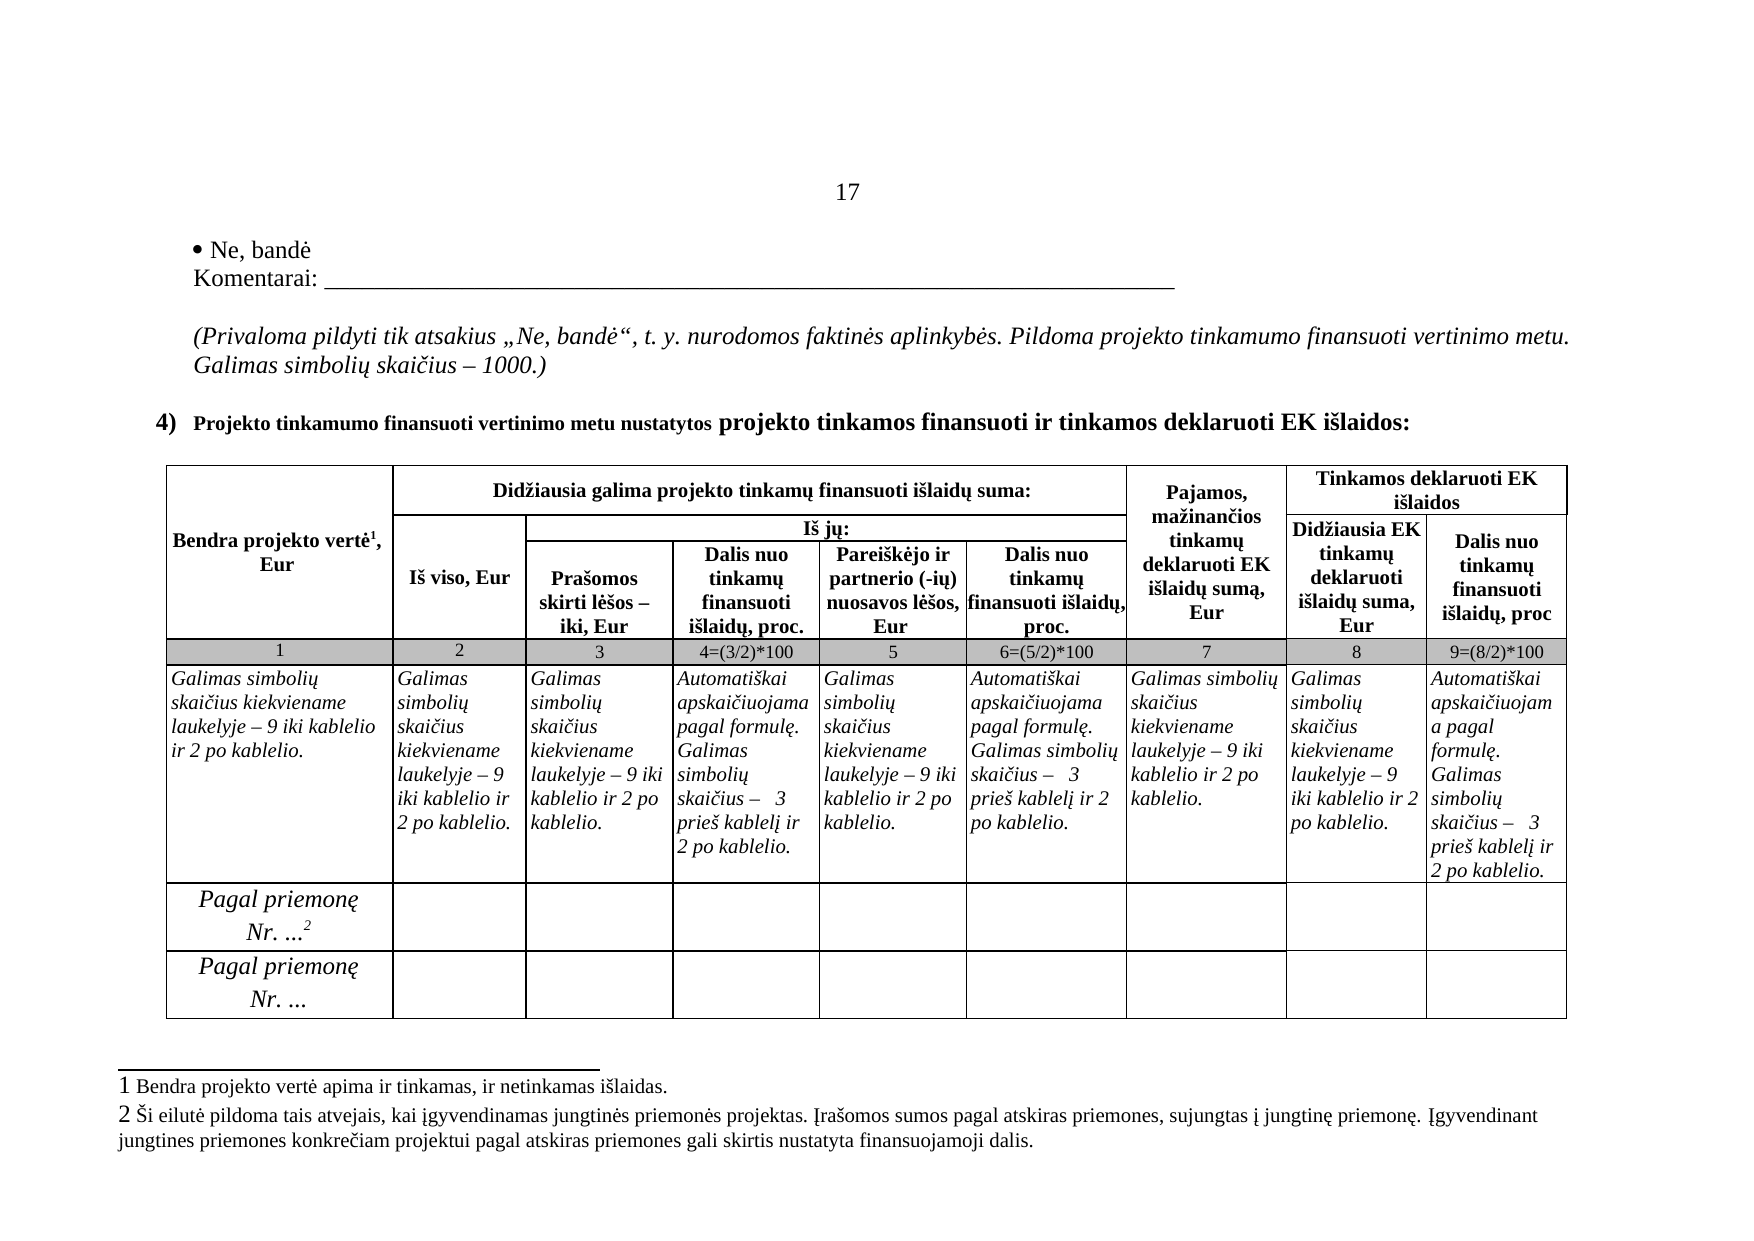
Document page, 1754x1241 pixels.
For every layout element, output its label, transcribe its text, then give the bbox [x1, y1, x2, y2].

table_cell 6=(5/2)*100 [967, 640, 1126, 664]
text 4) Projekto tinkamumo finansuoti vertinimo metu nustatytos projekto tinkamos finansuoti ir tinkamos deklaruoti EK išlaidos: [156, 407, 1577, 436]
table_cell 8 [1287, 639, 1426, 664]
table_cell Dalis nuo tinkamų finansuoti išlaidų, proc [1427, 515, 1566, 638]
table_cell [1127, 952, 1286, 1017]
table_cell Dalis nuo tinkamų finansuoti išlaidų, proc. [967, 542, 1126, 638]
table_header Bendra projekto vertė, Eur [167, 466, 392, 638]
table_cell [527, 884, 672, 950]
table_cell 2 [394, 640, 525, 664]
table_header Pajamos, mažinančios tinkamų deklaruoti EK išlaidų sumą, Eur [1127, 466, 1286, 638]
table_cell [1427, 883, 1566, 950]
table_cell Automatiškai apskaičiuojama pagal formulę. Galimas simbolių skaičius – 3 prieš kablelį ir 2 po kablelio. [1427, 665, 1566, 882]
table_cell Galimas simbolių skaičius kiekviename laukelyje – 9 iki kablelio ir 2 po kablelio. [820, 666, 966, 882]
table_cell 7 [1127, 640, 1286, 664]
table_cell [674, 884, 819, 950]
table_cell Pagal priemonę Nr. ... [167, 952, 392, 1017]
table_cell Galimas simbolių skaičius kiekviename laukelyje – 9 iki kablelio ir 2 po kablelio. [527, 666, 672, 882]
table_cell [674, 952, 819, 1017]
table_cell Dalis nuo tinkamų finansuoti išlaidų, proc. [674, 542, 819, 638]
table_cell Galimas simbolių skaičius kiekviename laukelyje – 9 iki kablelio ir 2 po kablelio. [1127, 666, 1286, 882]
table_cell Automatiškai apskaičiuojama pagal formulę. Galimas simbolių skaičius – 3 prieš kablelį ir 2 po kablelio. [674, 666, 819, 882]
table_cell 1 [167, 640, 392, 664]
table_cell [1427, 951, 1566, 1017]
table_cell 4=(3/2)*100 [674, 640, 819, 664]
text Komentarai: ____________________________________________________________________ [193, 263, 1577, 292]
table_cell 9=(8/2)*100 [1427, 639, 1566, 664]
table_cell Pareiškėjo ir partnerio (-ių) nuosavos lėšos, Eur [820, 542, 966, 638]
table_cell [820, 952, 966, 1017]
table_cell [1127, 884, 1286, 950]
table_header Tinkamos deklaruoti EK išlaidos [1287, 466, 1566, 514]
table_cell [1287, 883, 1426, 950]
table_cell Didžiausia EK tinkamų deklaruoti išlaidų suma, Eur [1287, 515, 1426, 638]
table_cell [1287, 951, 1426, 1017]
table_cell Iš jų: [527, 516, 1126, 540]
table_cell [527, 952, 672, 1017]
table_header Didžiausia galima projekto tinkamų finansuoti išlaidų suma: [394, 466, 1126, 514]
text  Ne, bandė [193, 235, 1577, 263]
table_cell Galimas simbolių skaičius kiekviename laukelyje – 9 iki kablelio ir 2 po kablelio. [394, 666, 525, 882]
table_cell [967, 884, 1126, 950]
table_cell [967, 952, 1126, 1017]
table_cell [820, 884, 966, 950]
table_cell Iš viso, Eur [394, 516, 525, 638]
table_cell Galimas simbolių skaičius kiekviename laukelyje – 9 iki kablelio ir 2 po kablelio. [167, 666, 392, 882]
table_cell 3 [527, 640, 672, 664]
text (Privaloma pildyti tik atsakius „Ne, bandė“, t. y. nurodomos faktinės aplinkybės. Pildoma projekto tinkamumo finansuoti vertinimo metu. Galimas simbolių skaičius – 1000.) [193, 321, 1577, 378]
table_cell [394, 952, 525, 1017]
table_cell Prašomos skirti lėšos – iki, Eur [527, 542, 672, 638]
table_cell [394, 884, 525, 950]
table_cell Automatiškai apskaičiuojama pagal formulę. Galimas simbolių skaičius – 3 prieš kablelį ir 2 po kablelio. [967, 666, 1126, 882]
table_cell Galimas simbolių skaičius kiekviename laukelyje – 9 iki kablelio ir 2 po kablelio. [1287, 665, 1426, 882]
table_cell 5 [820, 640, 966, 664]
table_cell Pagal priemonę Nr. ... [167, 884, 392, 950]
